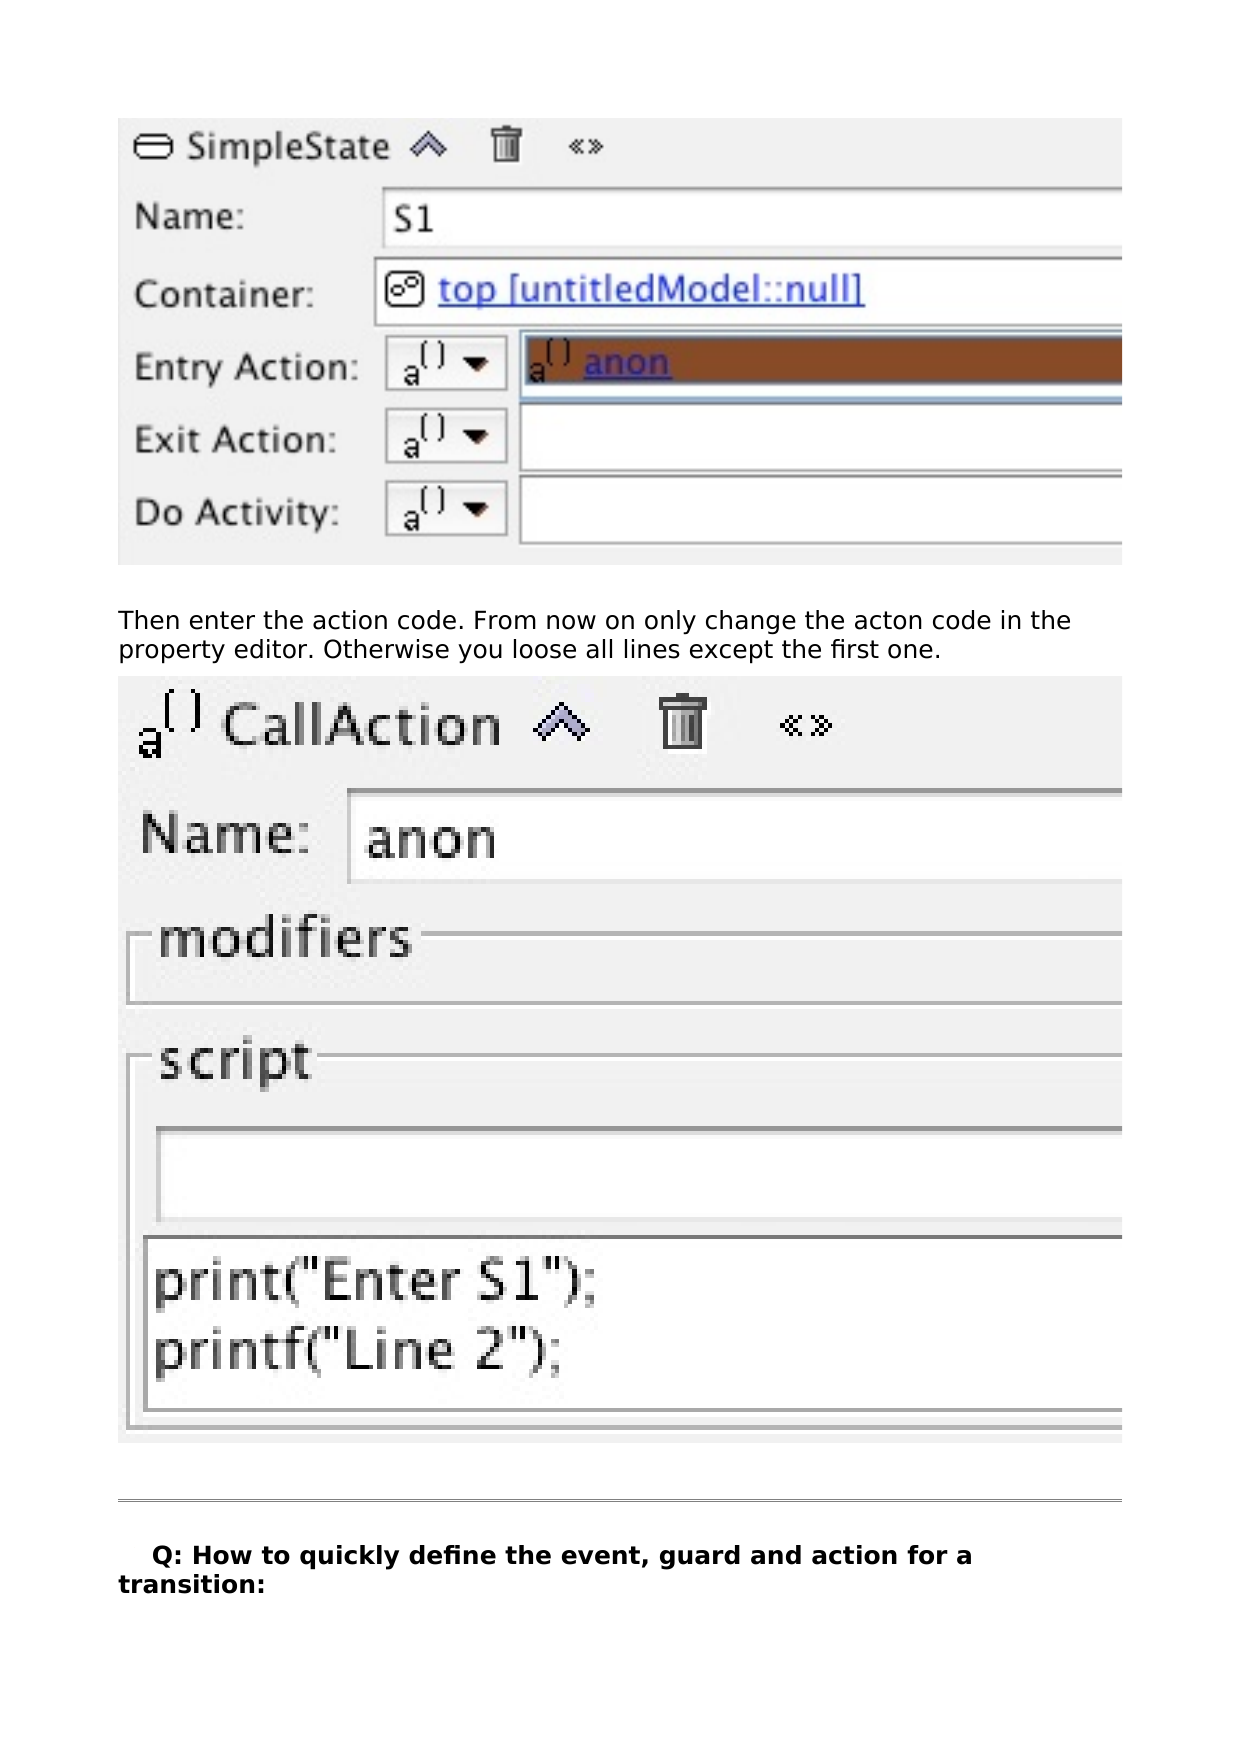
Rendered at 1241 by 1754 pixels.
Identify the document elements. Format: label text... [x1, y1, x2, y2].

text Then enter the action code. From now on only change the acton code in the property editor. Otherwise you loose all lines except the first one. [118, 606, 1122, 664]
text Q: How to quickly define the event, guard and action for a transition: [118, 1531, 1122, 1599]
picture [118, 676, 1123, 1443]
picture [118, 118, 1123, 565]
